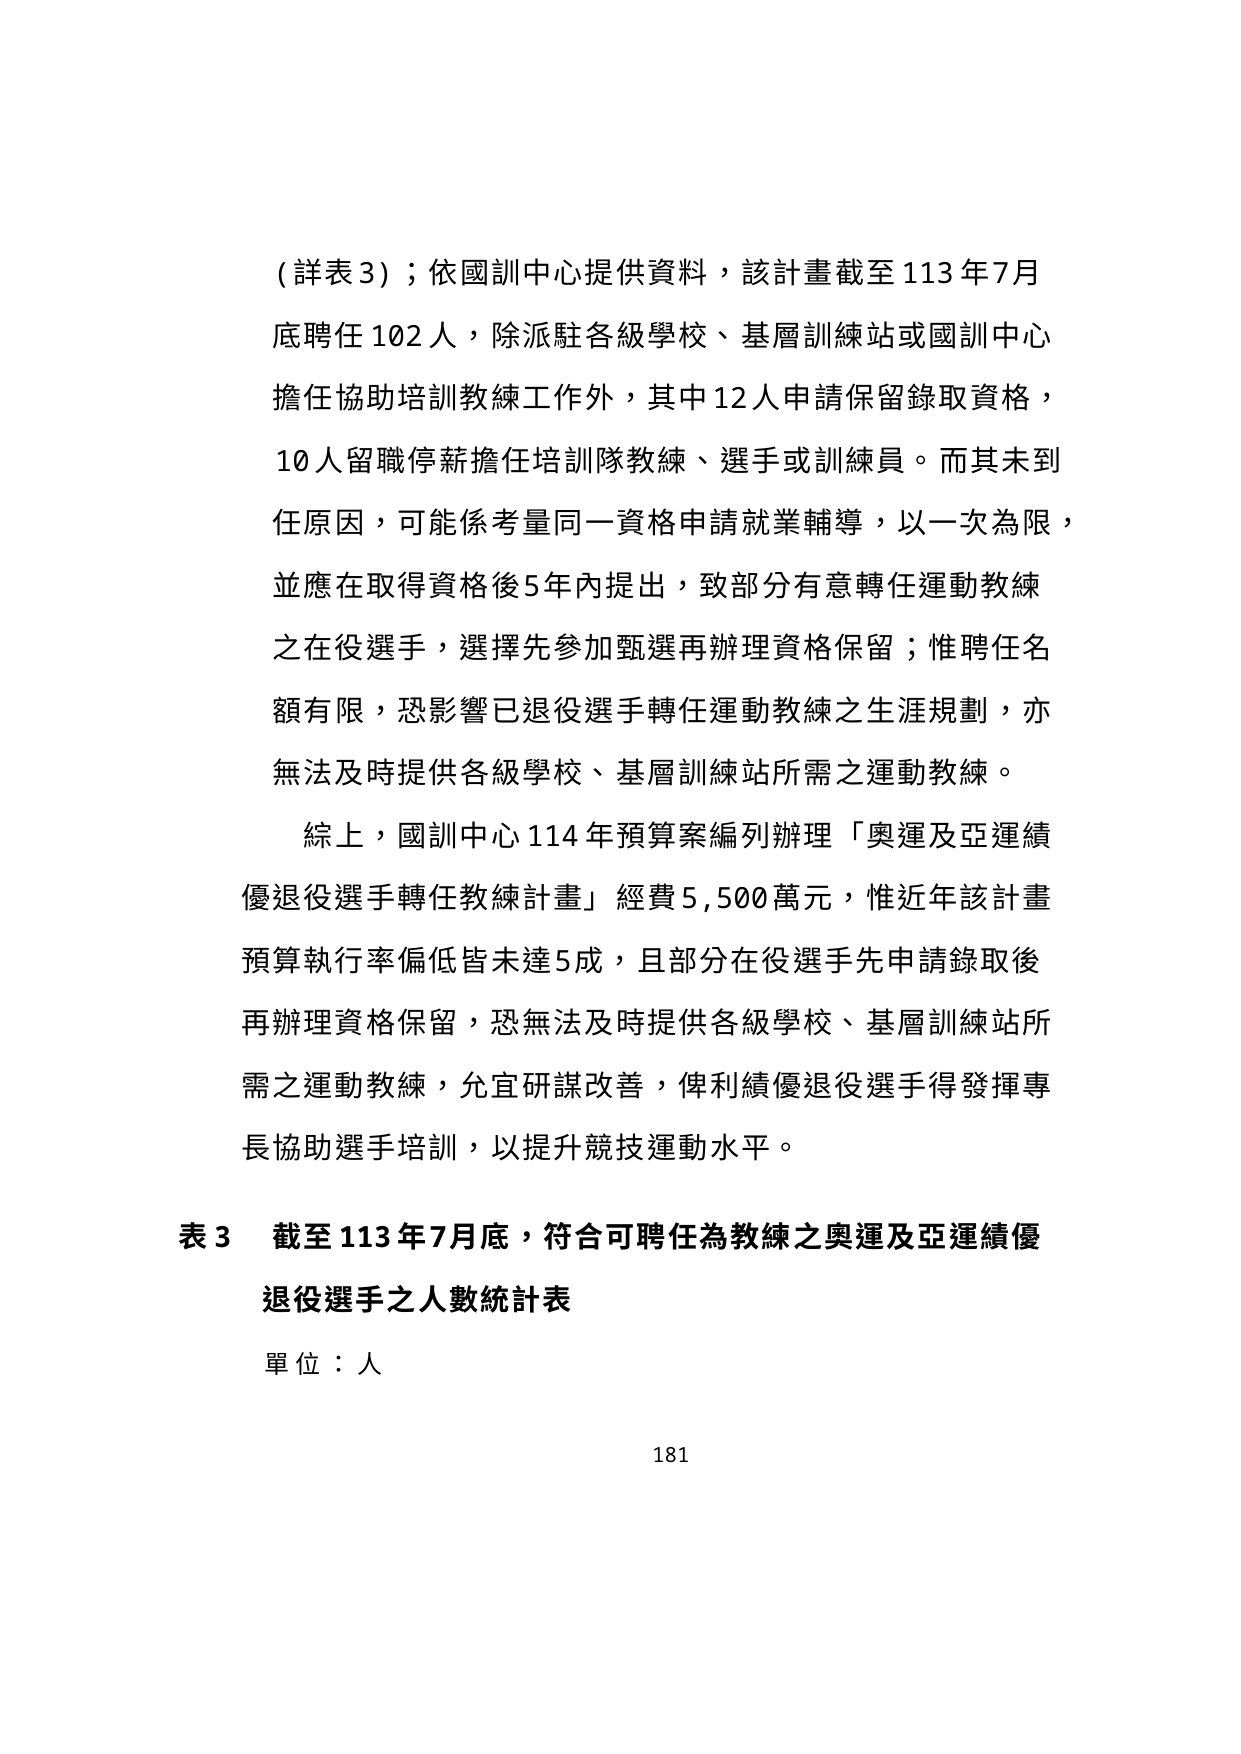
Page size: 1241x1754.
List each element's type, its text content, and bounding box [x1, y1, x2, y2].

text 依運動發展基金提供資料，截至113年7月底符合前揭適用對象標準表之奧亞運績優退役運動選手計有485位(詳表3)；依國訓中心提供資料，該計畫截至113年7月底聘任102人，除派駐各級學校、基層訓練站或國訓中心擔任協助培訓教練工作外，其中12人申請保留錄取資格，10人留職停薪擔任培訓隊教練、選手或訓練員。而其未到任原因，可能係考量同一資格申請就業輔導，以一次為限，並應在取得資格後5年內提出，致部分有意轉任運動教練之在役選手，選擇先參加甄選再辦理資格保留；惟聘任名額有限，恐影響已退役選手轉任運動教練之生涯規劃，亦無法及時提供各級學校、基層訓練站所需之運動教練。 [266, 229, 1063, 792]
text 綜上，國訓中心114年預算案編列辦理「奧運及亞運績優退役選手轉任教練計畫」經費5,500萬元，惟近年該計畫預算執行率偏低皆未達5成，且部分在役選手先申請錄取後再辦理資格保留，恐無法及時提供各級學校、基層訓練站所需之運動教練，允宜研謀改善，俾利績優退役選手得發揮專長協助選手培訓，以提升競技運動水平。 [236, 792, 1063, 1167]
text 表3 截至113年7月底，符合可聘任為教練之奧運及亞運績優退役選手之人數統計表 單位：人 [177, 1194, 1063, 1381]
